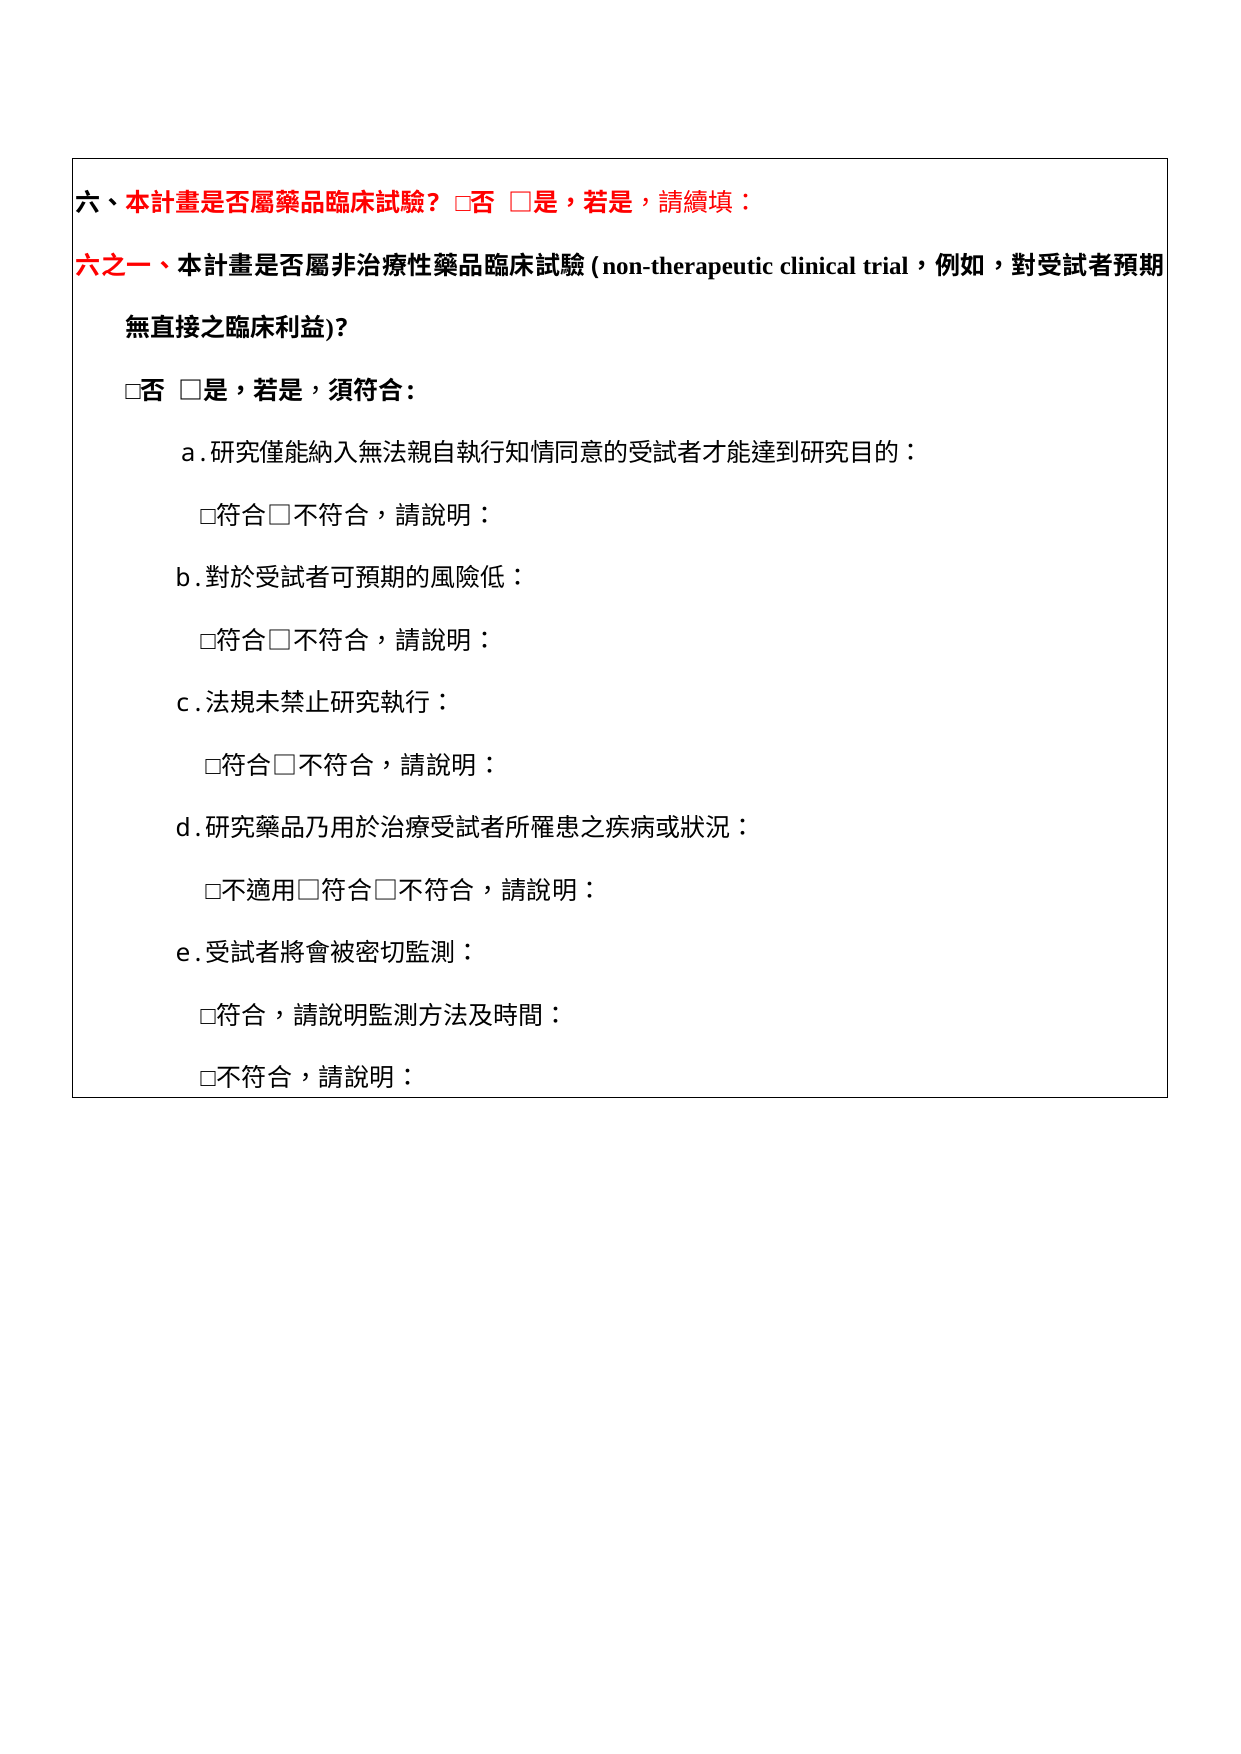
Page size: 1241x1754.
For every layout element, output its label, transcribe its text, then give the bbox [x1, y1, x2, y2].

table_cell 六、本計畫是否屬藥品臨床試驗? □否 □是，若是，請續填： 六之一、本計畫是否屬非治療性藥品臨床試驗(non-therapeutic clinical trial，例如，對受試者預期無直接之臨床利益)? □否 □是，若是，須符合: a.研究僅能納入無法親自執行知情同意的受試者才能達到研究目的： □符合□不符合，請說明： b.對於受試者可預期的風險低： □符合□不符合，請說明： c.法規未禁止研究執行： □符合□不符合，請說明： d.研究藥品乃用於治療受試者所罹患之疾病或狀況： □不適用□符合□不符合，請說明： e.受試者將會被密切監測： □符合，請說明監測方法及時間： □不符合，請說明： [73, 159, 1167, 1097]
